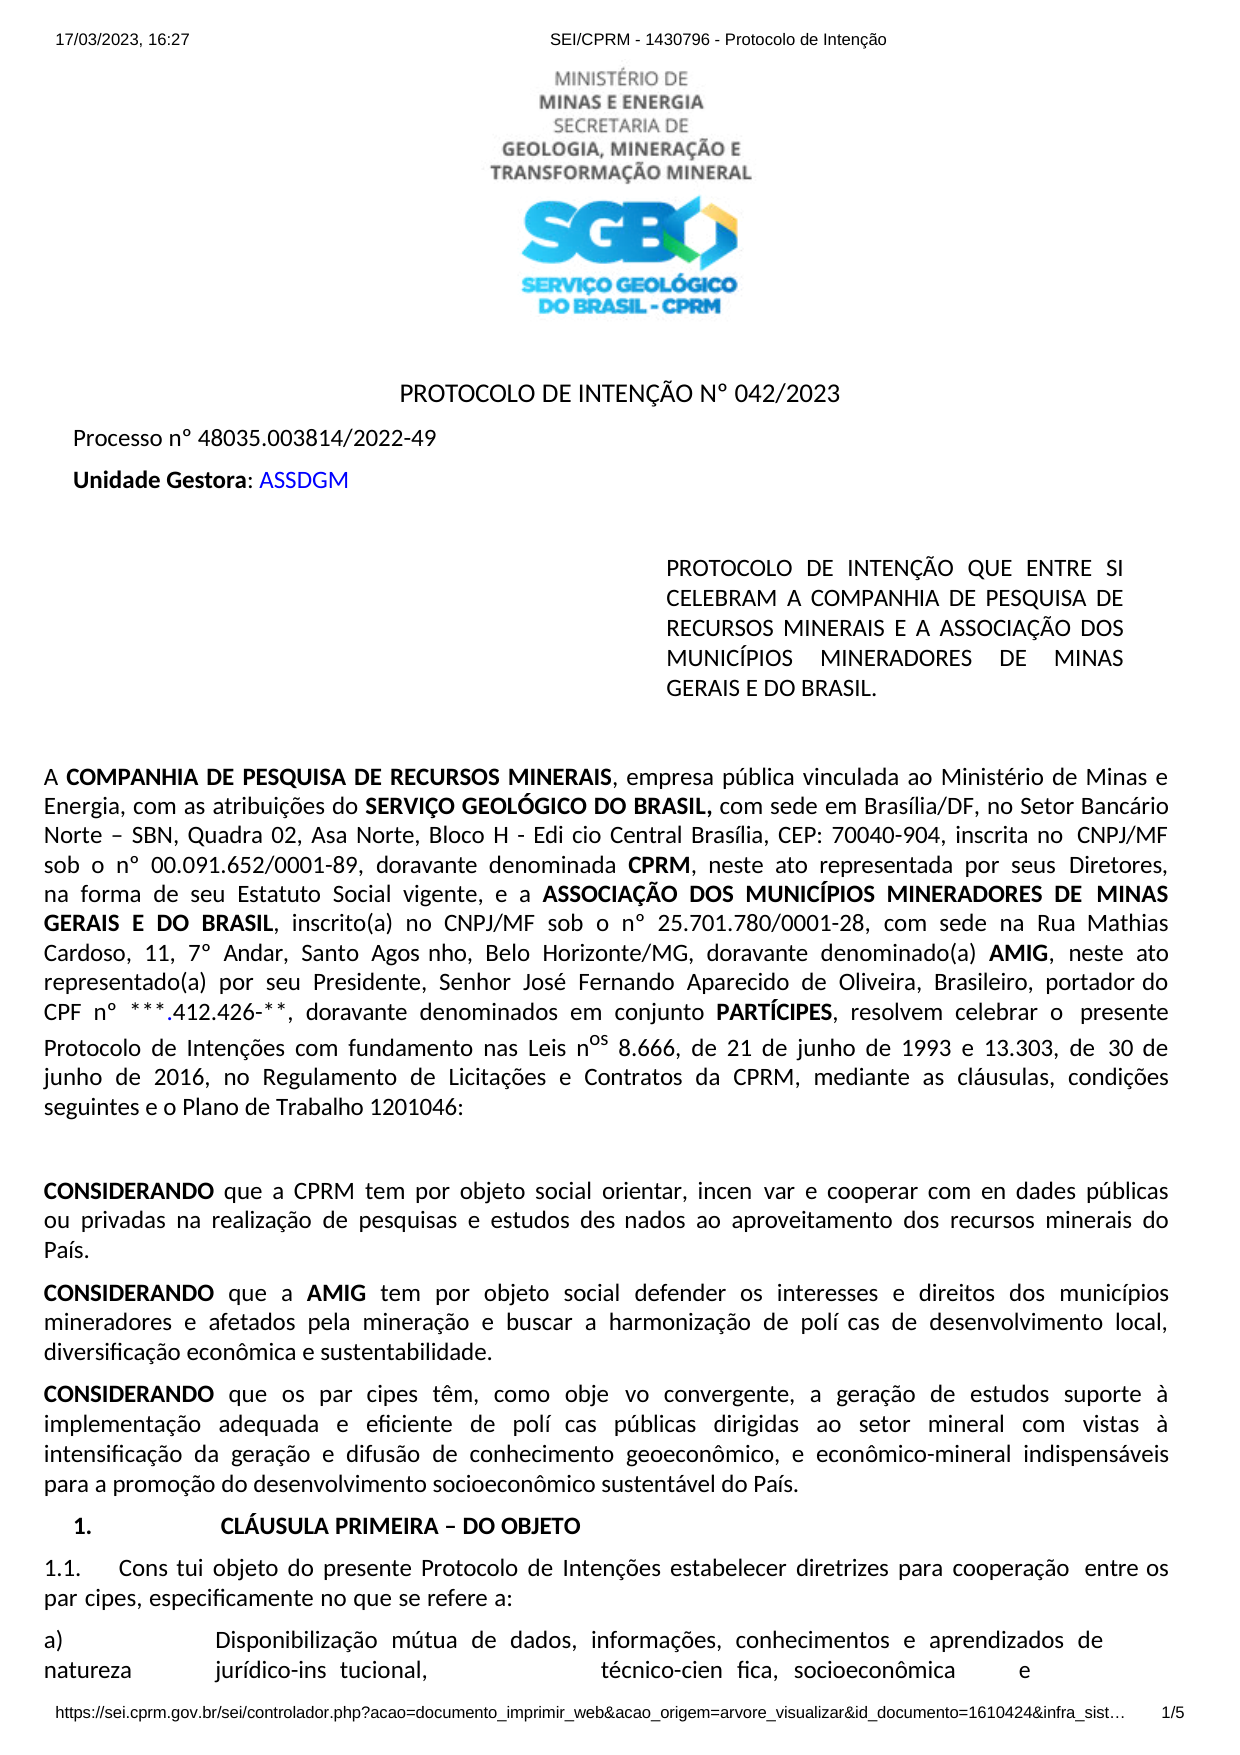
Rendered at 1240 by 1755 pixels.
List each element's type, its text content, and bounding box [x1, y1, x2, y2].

text PROTOCOLO DE INTENÇÃO Nº 042/2023 [399, 376, 1196, 409]
text Unidade Gestora: ASSDGM [73, 464, 1196, 494]
text CONSIDERANDO que a AMIG tem por objeto social defender os interesses e direitos dos municípios mineradores e afetados pela mineração e buscar a harmonização de polí cas de desenvolvimento local, diversiﬁcação econômica e sustentabilidade. [44, 1277, 1169, 1367]
list CLÁUSULA PRIMEIRA – DO OBJETO [73, 1511, 1196, 1541]
text CONSIDERANDO que a CPRM tem por objeto social orientar, incen var e cooperar com en dades públicas ou privadas na realização de pesquisas e estudos des nados ao aproveitamento dos recursos minerais do País. [44, 1175, 1169, 1265]
text Processo nº 48035.003814/2022-49 [73, 422, 1196, 452]
text A COMPANHIA DE PESQUISA DE RECURSOS MINERAIS, empresa pública vinculada ao Ministério de Minas e Energia, com as atribuições do SERVIÇO GEOLÓGICO DO BRASIL, com sede em Brasília/DF, no Setor Bancário Norte – SBN, Quadra 02, Asa Norte, Bloco H - Edi cio Central Brasília, CEP: 70040-904, inscrita no CNPJ/MF sob o nº 00.091.652/0001-89, doravante denominada CPRM, neste ato representada por seus Diretores, na forma de seu Estatuto Social vigente, e a ASSOCIAÇÃO DOS MUNICÍPIOS MINERADORES DE MINAS GERAIS E DO BRASIL, inscrito(a) no CNPJ/MF sob o nº 25.701.780/0001-28, com sede na Rua Mathias Cardoso, 11, 7º Andar, Santo Agos nho, Belo Horizonte/MG, doravante denominado(a) AMIG, neste ato representado(a) por seu Presidente, Senhor José Fernando Aparecido de Oliveira, Brasileiro, portador do CPF nº ***.412.426-**, doravante denominados em conjunto PARTÍCIPES, resolvem celebrar o presente Protocolo de Intenções com fundamento nas Leis nos 8.666, de 21 de junho de 1993 e 13.303, de 30 de junho de 2016, no Regulamento de Licitações e Contratos da CPRM, mediante as cláusulas, condições seguintes e o Plano de Trabalho 1201046: [44, 762, 1169, 1121]
text PROTOCOLO DE INTENÇÃO QUE ENTRE SI CELEBRAM A COMPANHIA DE PESQUISA DE RECURSOS MINERAIS E A ASSOCIAÇÃO DOS MUNICÍPIOS MINERADORES DE MINAS GERAIS E DO BRASIL. [666, 553, 1123, 702]
list Disponibilização mútua de dados, informações, conhecimentos e aprendizados de natureza jurídico-ins tucional, técnico-cien ﬁca, socioeconômica e [44, 1625, 1169, 1684]
text CONSIDERANDO que os par cipes têm, como obje vo convergente, a geração de estudos suporte à implementação adequada e eﬁciente de polí cas públicas dirigidas ao setor mineral com vistas à intensiﬁcação da geração e difusão de conhecimento geoeconômico, e econômico-mineral indispensáveis para a promoção do desenvolvimento socioeconômico sustentável do País. [44, 1379, 1169, 1498]
list Cons tui objeto do presente Protocolo de Intenções estabelecer diretrizes para cooperação entre os par cipes, especiﬁcamente no que se refere a: [44, 1553, 1169, 1612]
